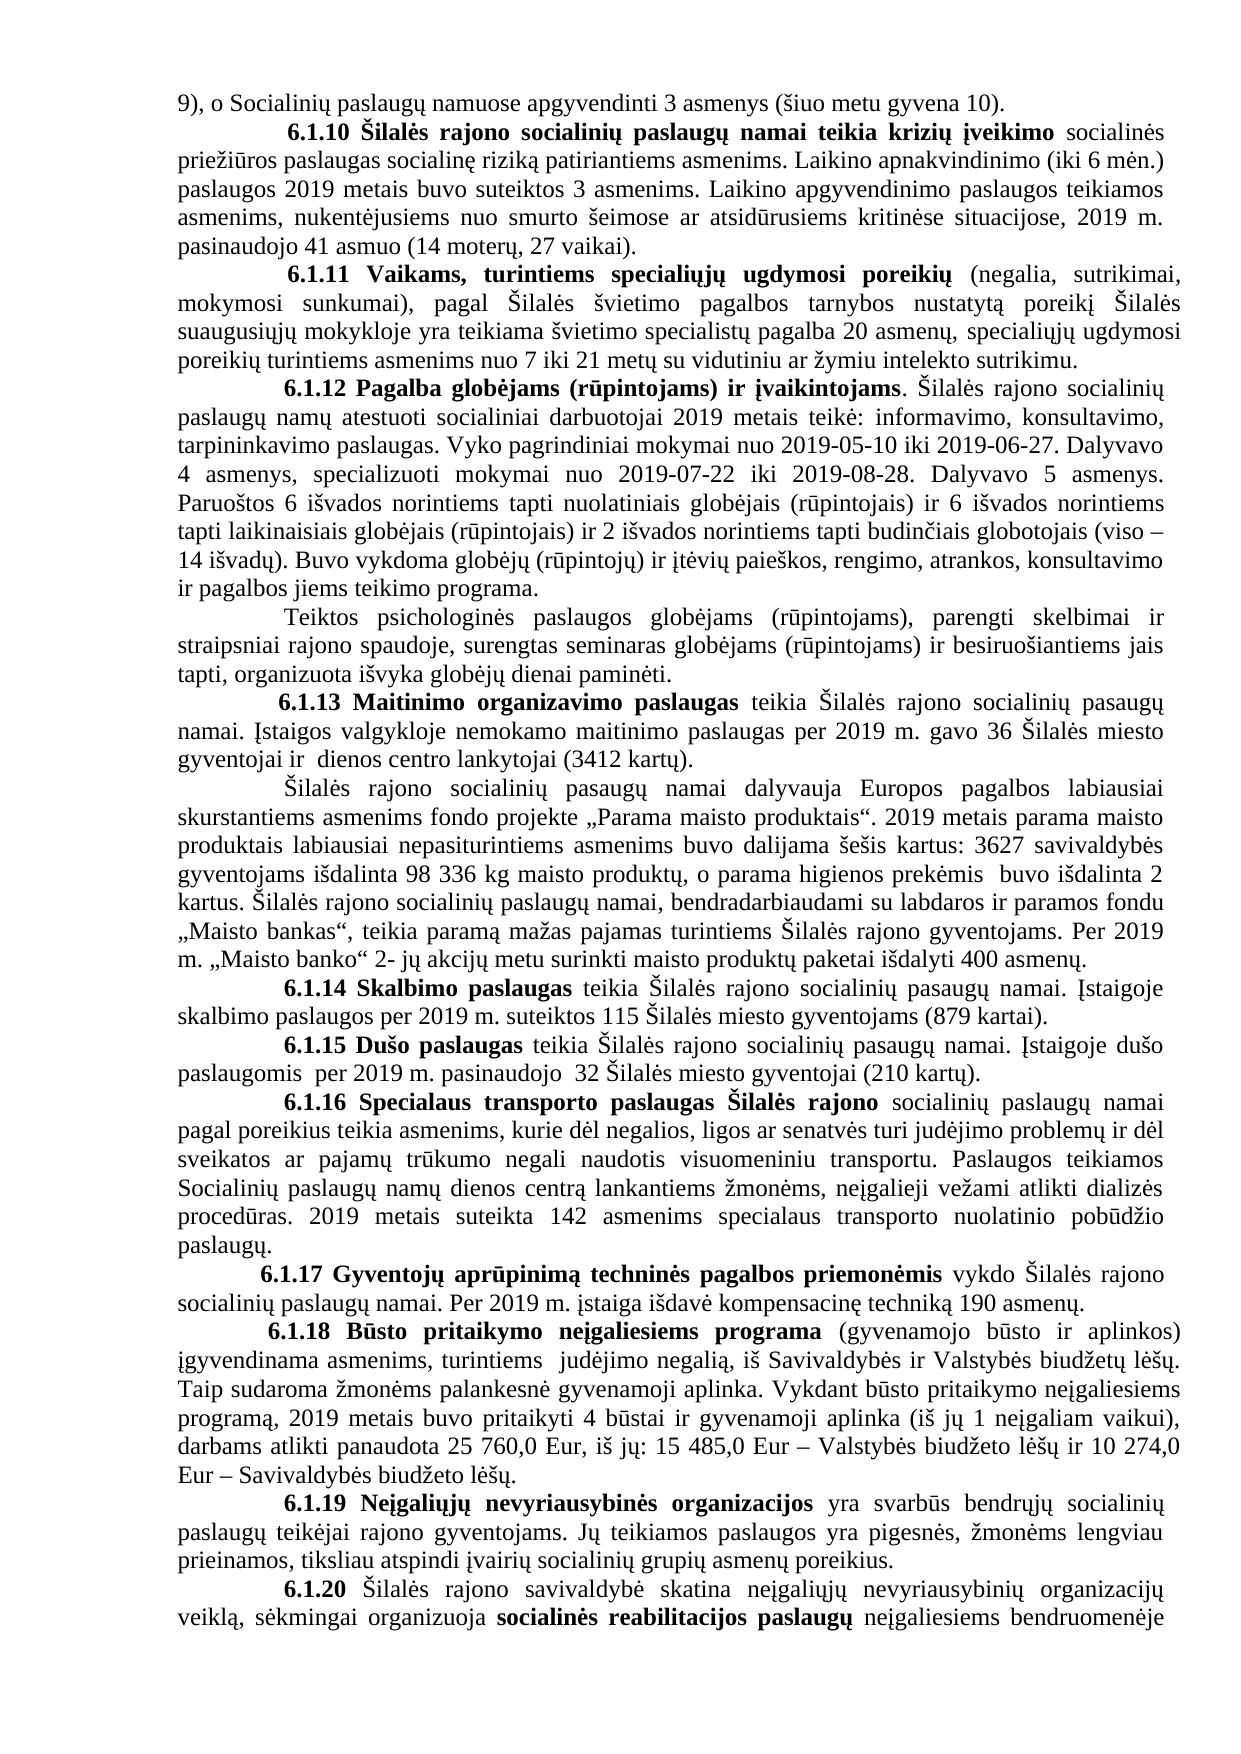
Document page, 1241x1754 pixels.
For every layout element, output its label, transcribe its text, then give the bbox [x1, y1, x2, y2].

text 6.1.10 Šilalės rajono socialinių paslaugų namai teikia krizių įveikimo socialinės priežiūros paslaugas socialinę riziką patiriantiems asmenims. Laikino apnakvindinimo (iki 6 mėn.) paslaugos 2019 metais buvo suteiktos 3 asmenims. Laikino apgyvendinimo paslaugos teikiamos asmenims, nukentėjusiems nuo smurto šeimose ar atsidūrusiems kritinėse situacijose, 2019 m. pasinaudojo 41 asmuo (14 moterų, 27 vaikai). [177, 117, 1164, 260]
text 6.1.14 Skalbimo paslaugas teikia Šilalės rajono socialinių pasaugų namai. Įstaigoje skalbimo paslaugos per 2019 m. suteiktos 115 Šilalės miesto gyventojams (879 kartai). [177, 973, 1164, 1031]
text 6.1.15 Dušo paslaugas teikia Šilalės rajono socialinių pasaugų namai. Įstaigoje dušo paslaugomis per 2019 m. pasinaudojo 32 Šilalės miesto gyventojai (210 kartų). [177, 1031, 1164, 1088]
text 6.1.12 Pagalba globėjams (rūpintojams) ir įvaikintojams. Šilalės rajono socialinių paslaugų namų atestuoti socialiniai darbuotojai 2019 metais teikė: informavimo, konsultavimo, tarpininkavimo paslaugas. Vyko pagrindiniai mokymai nuo 2019-05-10 iki 2019-06-27. Dalyvavo 4 asmenys, specializuoti mokymai nuo 2019-07-22 iki 2019-08-28. Dalyvavo 5 asmenys. Paruoštos 6 išvados norintiems tapti nuolatiniais globėjais (rūpintojais) ir 6 išvados norintiems tapti laikinaisiais globėjais (rūpintojais) ir 2 išvados norintiems tapti budinčiais globotojais (viso – 14 išvadų). Buvo vykdoma globėjų (rūpintojų) ir įtėvių paieškos, rengimo, atrankos, konsultavimo ir pagalbos jiems teikimo programa. [177, 374, 1164, 602]
text 6.1.18 Būsto pritaikymo neįgaliesiems programa (gyvenamojo būsto ir aplinkos) įgyvendinama asmenims, turintiems judėjimo negalią, iš Savivaldybės ir Valstybės biudžetų lėšų. Taip sudaroma žmonėms palankesnė gyvenamoji aplinka. Vykdant būsto pritaikymo neįgaliesiems programą, 2019 metais buvo pritaikyti 4 būstai ir gyvenamoji aplinka (iš jų 1 neįgaliam vaikui), darbams atlikti panaudota 25 760,0 Eur, iš jų: 15 485,0 Eur – Valstybės biudžeto lėšų ir 10 274,0 Eur – Savivaldybės biudžeto lėšų. [177, 1316, 1181, 1489]
text 6.1.19 Neįgaliųjų nevyriausybinės organizacijos yra svarbūs bendrųjų socialinių paslaugų teikėjai rajono gyventojams. Jų teikiamos paslaugos yra pigesnės, žmonėms lengviau prieinamos, tiksliau atspindi įvairių socialinių grupių asmenų poreikius. [177, 1489, 1164, 1574]
text 6.1.17 Gyventojų aprūpinimą techninės pagalbos priemonėmis vykdo Šilalės rajono socialinių paslaugų namai. Per 2019 m. įstaiga išdavė kompensacinę techniką 190 asmenų. [177, 1259, 1164, 1316]
text 9), o Socialinių paslaugų namuose apgyvendinti 3 asmenys (šiuo metu gyvena 10). [177, 89, 1164, 117]
text 6.1.16 Specialaus transporto paslaugas Šilalės rajono socialinių paslaugų namai pagal poreikius teikia asmenims, kurie dėl negalios, ligos ar senatvės turi judėjimo problemų ir dėl sveikatos ar pajamų trūkumo negali naudotis visuomeniniu transportu. Paslaugos teikiamos Socialinių paslaugų namų dienos centrą lankantiems žmonėms, neįgalieji vežami atlikti dializės procedūras. 2019 metais suteikta 142 asmenims specialaus transporto nuolatinio pobūdžio paslaugų. [177, 1088, 1164, 1259]
text Šilalės rajono socialinių pasaugų namai dalyvauja Europos pagalbos labiausiai skurstantiems asmenims fondo projekte „Parama maisto produktais“. 2019 metais parama maisto produktais labiausiai nepasiturintiems asmenims buvo dalijama šešis kartus: 3627 savivaldybės gyventojams išdalinta 98 336 kg maisto produktų, o parama higienos prekėmis buvo išdalinta 2 kartus. Šilalės rajono socialinių paslaugų namai, bendradarbiaudami su labdaros ir paramos fondu „Maisto bankas“, teikia paramą mažas pajamas turintiems Šilalės rajono gyventojams. Per 2019 m. „Maisto banko“ 2- jų akcijų metu surinkti maisto produktų paketai išdalyti 400 asmenų. [177, 774, 1164, 973]
text 6.1.13 Maitinimo organizavimo paslaugas teikia Šilalės rajono socialinių pasaugų namai. Įstaigos valgykloje nemokamo maitinimo paslaugas per 2019 m. gavo 36 Šilalės miesto gyventojai ir dienos centro lankytojai (3412 kartų). [177, 688, 1164, 774]
text 6.1.11 Vaikams, turintiems specialiųjų ugdymosi poreikių (negalia, sutrikimai, mokymosi sunkumai), pagal Šilalės švietimo pagalbos tarnybos nustatytą poreikį Šilalės suaugusiųjų mokykloje yra teikiama švietimo specialistų pagalba 20 asmenų, specialiųjų ugdymosi poreikių turintiems asmenims nuo 7 iki 21 metų su vidutiniu ar žymiu intelekto sutrikimu. [177, 260, 1181, 374]
text 6.1.20 Šilalės rajono savivaldybė skatina neįgaliųjų nevyriausybinių organizacijų veiklą, sėkmingai organizuoja socialinės reabilitacijos paslaugų neįgaliesiems bendruomenėje [177, 1574, 1164, 1632]
text Teiktos psichologinės paslaugos globėjams (rūpintojams), parengti skelbimai ir straipsniai rajono spaudoje, surengtas seminaras globėjams (rūpintojams) ir besiruošiantiems jais tapti, organizuota išvyka globėjų dienai paminėti. [177, 602, 1164, 688]
